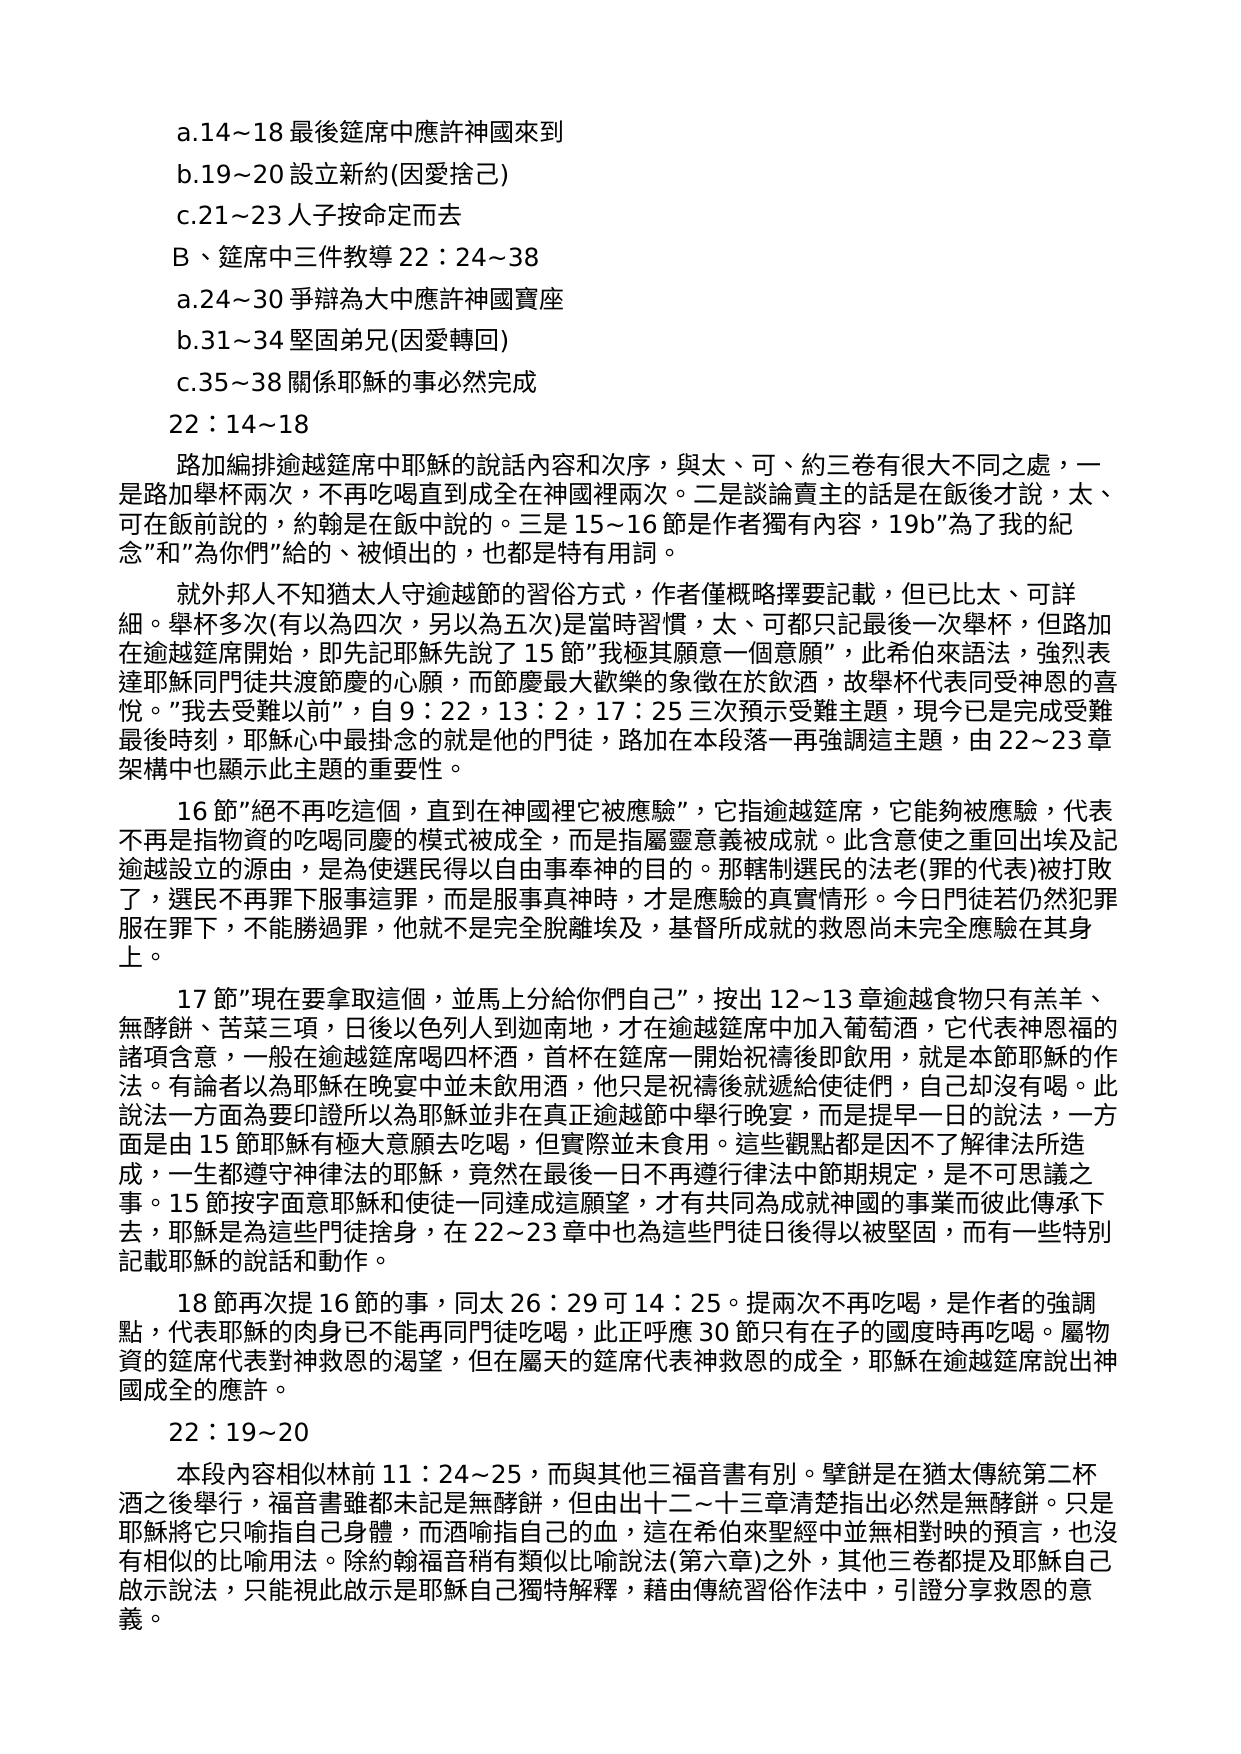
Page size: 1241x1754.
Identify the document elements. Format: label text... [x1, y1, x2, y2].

text 16節”絕不再吃這個，直到在神國裡它被應驗”，它指逾越筵席，它能夠被應驗，代表不再是指物資的吃喝同慶的模式被成全，而是指屬靈意義被成就。此含意使之重回出埃及記逾越設立的源由，是為使選民得以自由事奉神的目的。那轄制選民的法老(罪的代表)被打敗了，選民不再罪下服事這罪，而是服事真神時，才是應驗的真實情形。今日門徒若仍然犯罪服在罪下，不能勝過罪，他就不是完全脫離埃及，基督所成就的救恩尚未完全應驗在其身上。 [118, 797, 1122, 972]
text c.21~23人子按命定而去 [118, 201, 1122, 231]
text 18節再次提16節的事，同太26：29可14：25。提兩次不再吃喝，是作者的強調點，代表耶穌的肉身已不能再同門徒吃喝，此正呼應30節只有在子的國度時再吃喝。屬物資的筵席代表對神救恩的渴望，但在屬天的筵席代表神救恩的成全，耶穌在逾越筵席說出神國成全的應許。 [118, 1289, 1122, 1406]
text 17節”現在要拿取這個，並馬上分給你們自己”，按出12~13章逾越食物只有羔羊、無酵餅、苦菜三項，日後以色列人到迦南地，才在逾越筵席中加入葡萄酒，它代表神恩福的諸項含意，一般在逾越筵席喝四杯酒，首杯在筵席一開始祝禱後即飲用，就是本節耶穌的作法。有論者以為耶穌在晚宴中並未飲用酒，他只是祝禱後就遞給使徒們，自己却沒有喝。此說法一方面為要印證所以為耶穌並非在真正逾越節中舉行晚宴，而是提早一日的說法，一方面是由15節耶穌有極大意願去吃喝，但實際並未食用。這些觀點都是因不了解律法所造成，一生都遵守神律法的耶穌，竟然在最後一日不再遵行律法中節期規定，是不可思議之事。15節按字面意耶穌和使徒一同達成這願望，才有共同為成就神國的事業而彼此傳承下去，耶穌是為這些門徒捨身，在22~23章中也為這些門徒日後得以被堅固，而有一些特別記載耶穌的說話和動作。 [118, 985, 1122, 1276]
text c.35~38關係耶穌的事必然完成 [118, 368, 1122, 397]
text 22：19~20 [118, 1418, 1122, 1447]
text 22：14~18 [118, 410, 1122, 439]
text 就外邦人不知猶太人守逾越節的習俗方式，作者僅概略擇要記載，但已比太、可詳細。舉杯多次(有以為四次，另以為五次)是當時習慣，太、可都只記最後一次舉杯，但路加在逾越筵席開始，即先記耶穌先說了15節”我極其願意一個意願”，此希伯來語法，強烈表達耶穌同門徒共渡節慶的心願，而節慶最大歡樂的象徵在於飲酒，故舉杯代表同受神恩的喜悅。”我去受難以前”，自9：22，13：2，17：25三次預示受難主題，現今已是完成受難最後時刻，耶穌心中最掛念的就是他的門徒，路加在本段落一再強調這主題，由22~23章架構中也顯示此主題的重要性。 [118, 581, 1122, 785]
text b.31~34堅固弟兄(因愛轉回) [118, 326, 1122, 356]
text 本段內容相似林前11：24~25，而與其他三福音書有別。擘餅是在猶太傳統第二杯酒之後舉行，福音書雖都未記是無酵餅，但由出十二~十三章清楚指出必然是無酵餅。只是耶穌將它只喻指自己身體，而酒喻指自己的血，這在希伯來聖經中並無相對映的預言，也沒有相似的比喻用法。除約翰福音稍有類似比喻說法(第六章)之外，其他三卷都提及耶穌自己啟示說法，只能視此啟示是耶穌自己獨特解釋，藉由傳統習俗作法中，引證分享救恩的意義。 [118, 1460, 1122, 1635]
text b.19~20設立新約(因愛捨己) [118, 160, 1122, 189]
text a.14~18最後筵席中應許神國來到 [118, 118, 1122, 147]
text a.24~30爭辯為大中應許神國寶座 [118, 285, 1122, 314]
text Ｂ、筵席中三件教導22：24~38 [118, 243, 1122, 272]
text 路加編排逾越筵席中耶穌的說話內容和次序，與太、可、約三卷有很大不同之處，一是路加舉杯兩次，不再吃喝直到成全在神國裡兩次。二是談論賣主的話是在飯後才說，太、可在飯前說的，約翰是在飯中說的。三是15~16節是作者獨有內容，19b”為了我的紀念”和”為你們”給的、被傾出的，也都是特有用詞。 [118, 451, 1122, 568]
